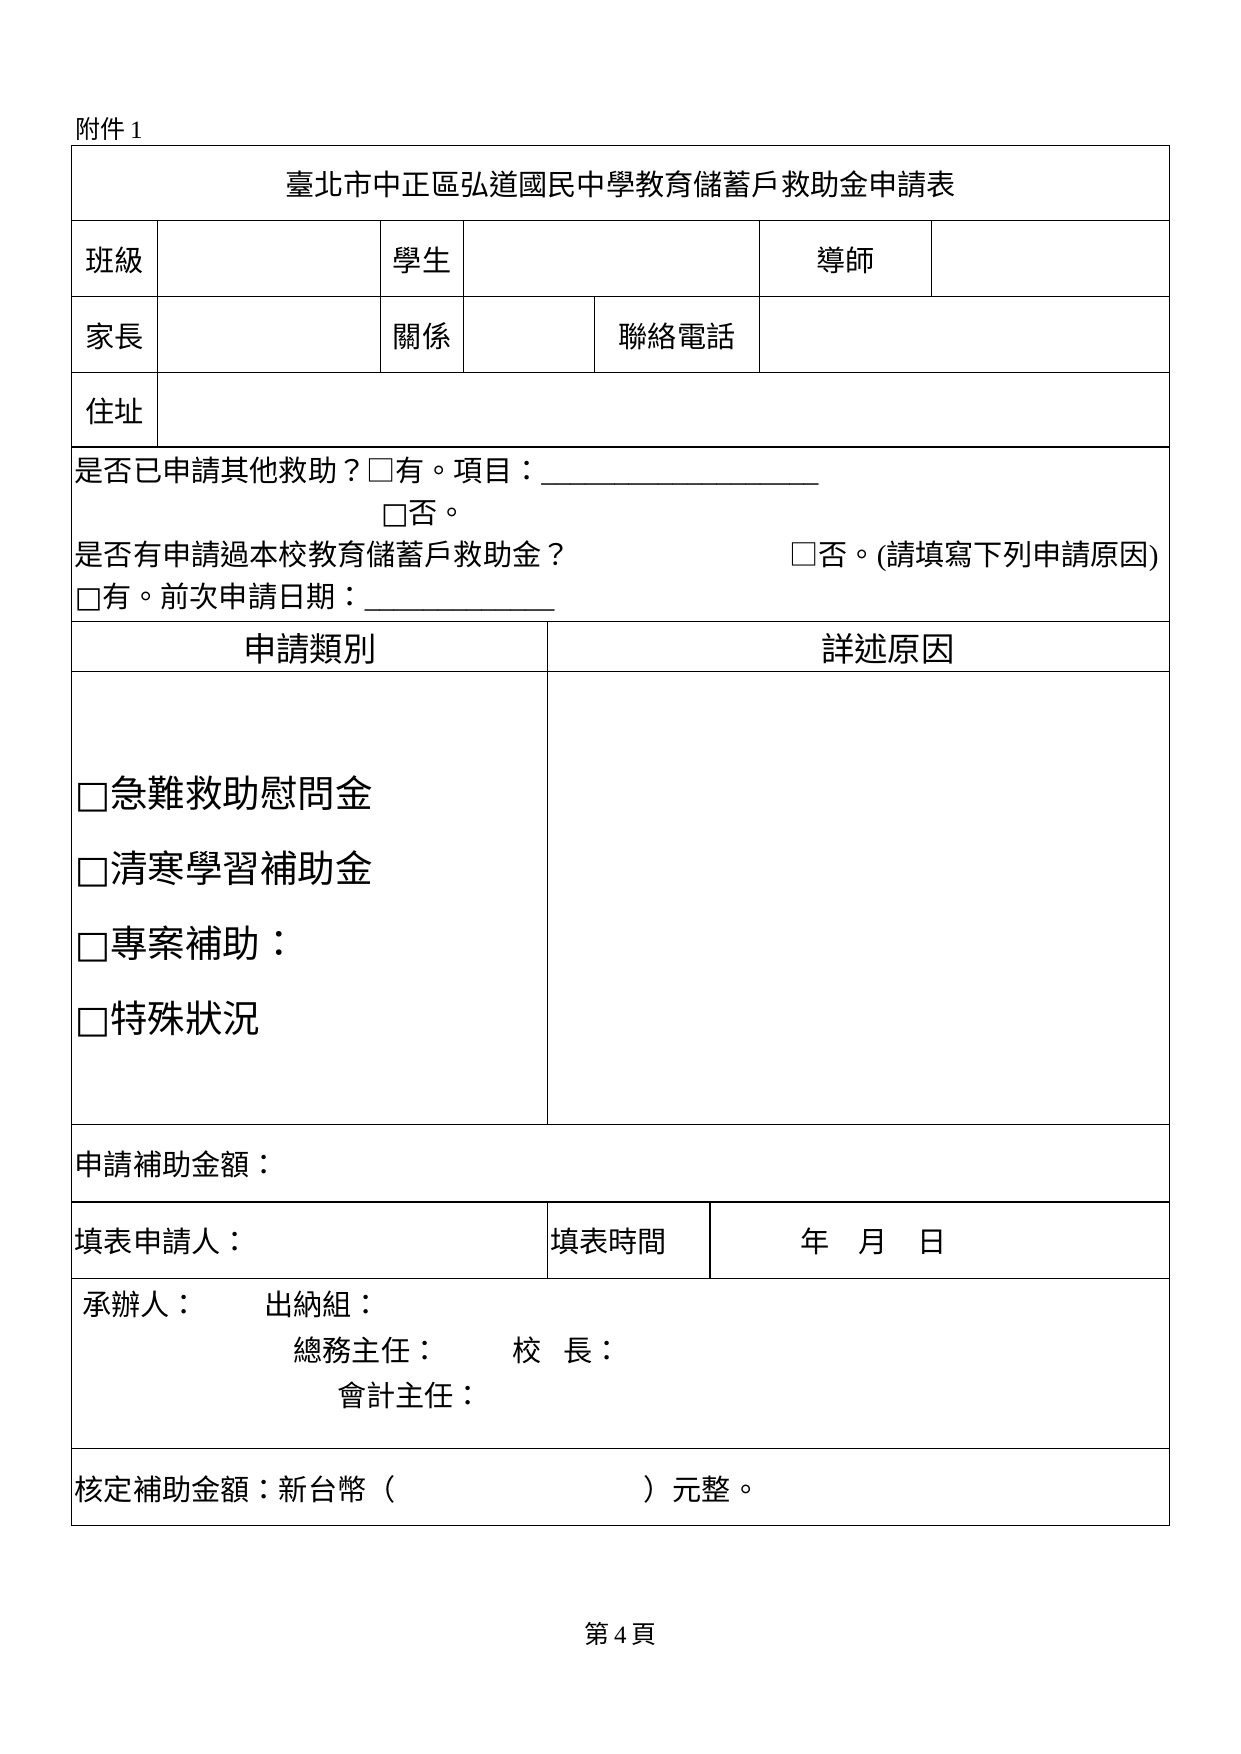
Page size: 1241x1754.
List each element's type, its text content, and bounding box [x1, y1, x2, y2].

table_cell 學生 [381, 221, 463, 296]
table_cell 聯絡電話 [595, 297, 759, 372]
table_cell 導師 [760, 221, 931, 296]
table_cell 住址 [72, 373, 157, 446]
table_cell 班級 [72, 221, 157, 296]
text 附件1 [75, 109, 1165, 145]
table_cell 年 月 日 [711, 1203, 1169, 1277]
table_cell [548, 672, 1169, 1124]
table_cell [464, 297, 594, 372]
table_cell □急難救助慰問金 □清寒學習補助金 □專案補助： □特殊狀況 [72, 672, 547, 1124]
table_header 臺北市中正區弘道國民中學教育儲蓄戶救助金申請表 [72, 146, 1169, 220]
table_cell 詳述原因 [548, 622, 1169, 671]
table_cell 是否已申請其他救助？□有。項目：___________________ □否。 是否有申請過本校教育儲蓄戶救助金？ □否。(請填寫下列申請原因) □有。前次申請日期：_____________ [72, 448, 1169, 621]
table_cell 承辦人： 出納組： 總務主任： 校 長： 會計主任： [72, 1279, 1169, 1448]
table_cell 關係 [381, 297, 463, 372]
table_cell [760, 297, 1169, 372]
table_cell [932, 221, 1169, 296]
table_cell 申請類別 [72, 622, 547, 671]
table_cell 申請補助金額： [72, 1125, 1169, 1201]
table_cell 填表申請人： [72, 1203, 547, 1277]
table_cell [464, 221, 759, 296]
table_cell [158, 221, 380, 296]
table_cell 家長 [72, 297, 157, 372]
table_cell [158, 297, 380, 372]
table_cell 填表時間 [548, 1203, 709, 1277]
table_cell [158, 373, 1169, 446]
table_cell 核定補助金額：新台幣（ ）元整。 [72, 1449, 1169, 1525]
